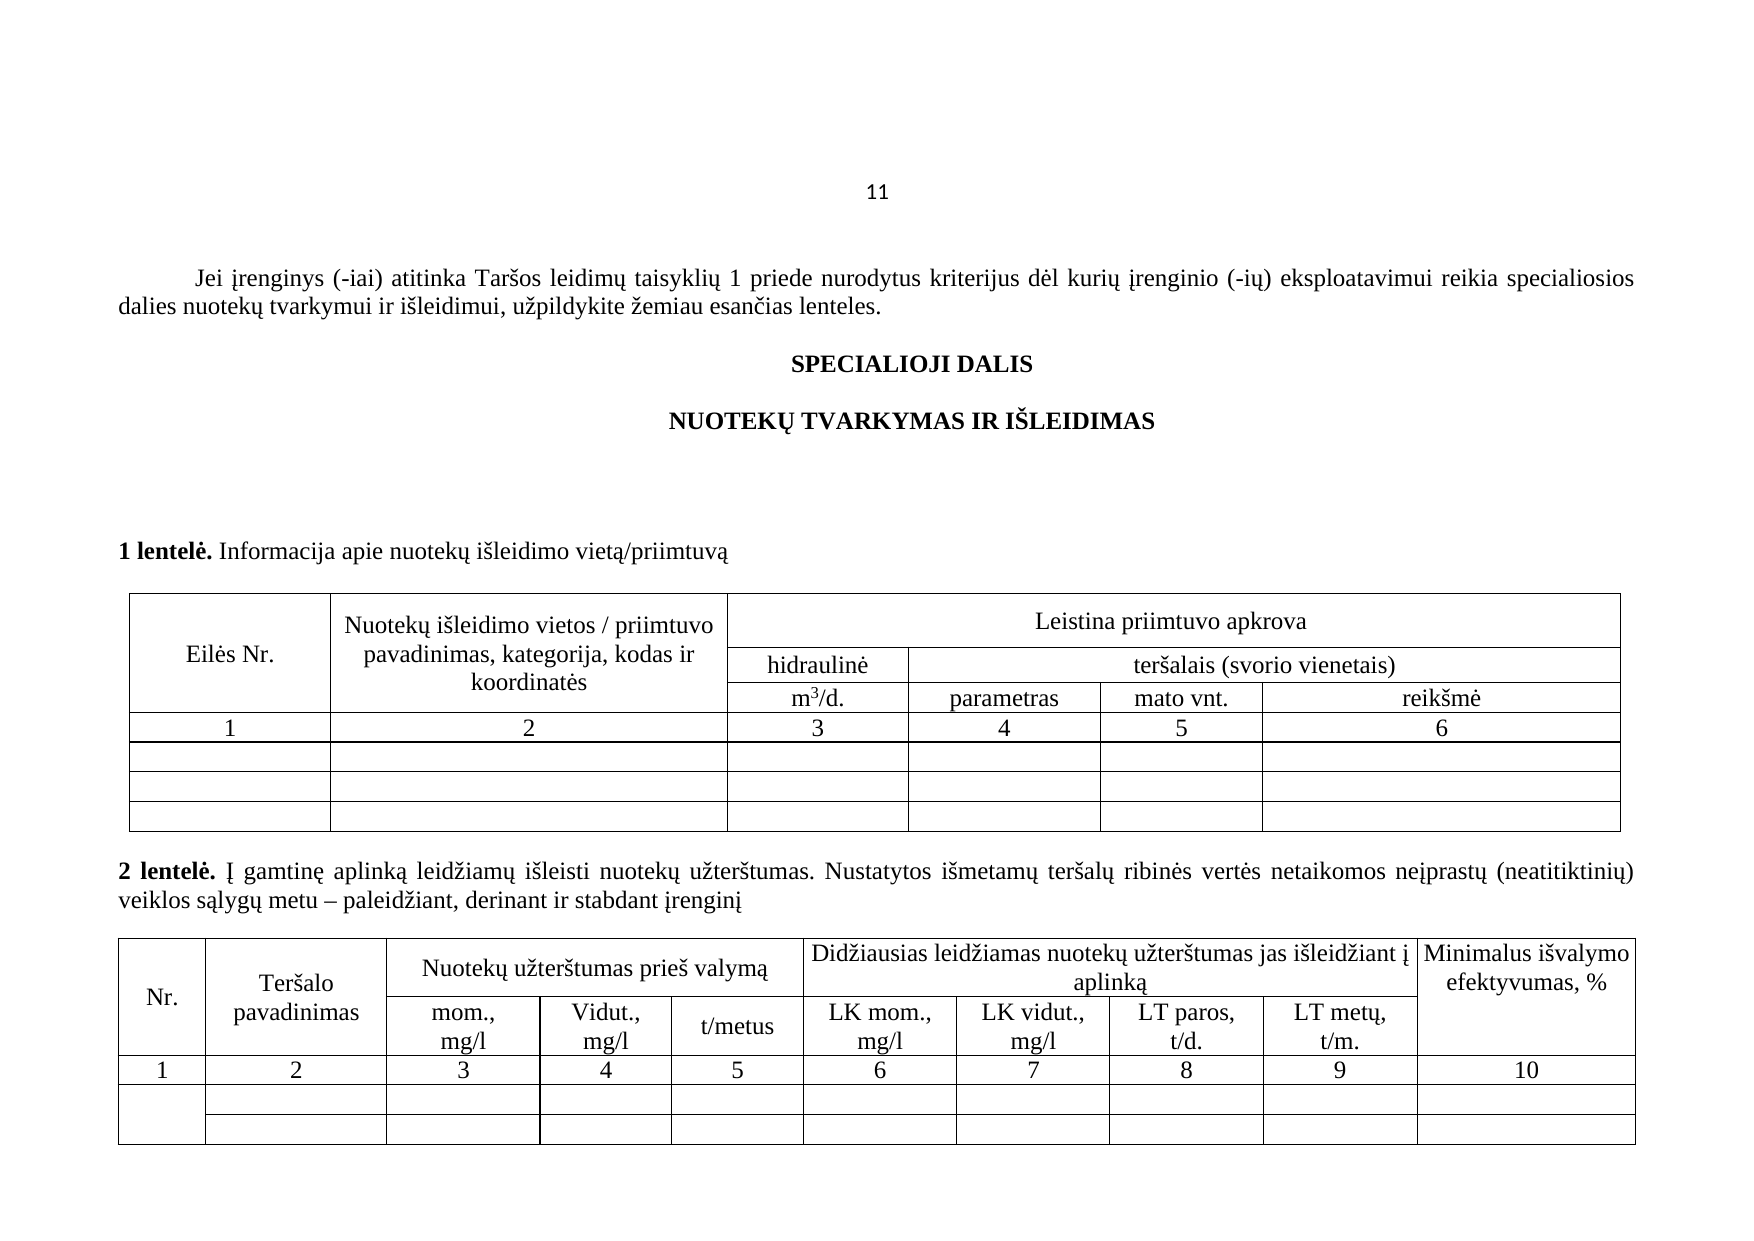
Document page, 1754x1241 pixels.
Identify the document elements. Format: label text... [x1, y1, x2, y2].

table_cell [130, 772, 330, 801]
table_cell mom., mg/l [387, 997, 539, 1054]
table_cell [909, 802, 1100, 831]
table_cell Vidut., mg/l [541, 997, 671, 1054]
table_cell [1418, 1115, 1635, 1144]
table_cell [1110, 1115, 1263, 1144]
text Jei įrenginys (-iai) atitinka Taršos leidimų taisyklių 1 priede nurodytus kriterijus dėl kurių įrenginio (-ių) eksploatavimui reikia specialiosios dalies nuotekų tvarkymui ir išleidimui, užpildykite žemiau esančias lenteles. [118, 263, 1636, 320]
table_cell 6 [1263, 713, 1620, 741]
text Nuotekų TVARKYMAS IR išleidimas [188, 406, 1636, 435]
table_cell teršalais (svorio vienetais) [909, 648, 1620, 682]
table_cell [1264, 1085, 1417, 1114]
table_cell [1264, 1115, 1417, 1144]
text SPECIALIOJI DALIS [188, 349, 1636, 378]
table_cell [541, 1115, 671, 1144]
table_cell m3/d. [728, 683, 908, 712]
table_cell hidraulinė [728, 648, 908, 682]
table_cell [804, 1115, 956, 1144]
table_cell [1418, 1085, 1635, 1114]
table_cell LT paros, t/d. [1110, 997, 1263, 1054]
table_cell 6 [804, 1056, 956, 1084]
table_cell [909, 772, 1100, 801]
text 2 lentelė. Į gamtinę aplinką leidžiamų išleisti nuotekų užterštumas. Nustatytos išmetamų teršalų ribinės vertės netaikomos neįprastų (neatitiktinių) veiklos sąlygų metu – paleidžiant, derinant ir stabdant įrenginį [118, 856, 1636, 913]
table_cell [331, 743, 727, 771]
table_header Minimalus išvalymo efektyvumas, % [1418, 939, 1635, 1054]
table_cell [1263, 802, 1620, 831]
text 1 lentelė. Informacija apie nuotekų išleidimo vietą/priimtuvą [118, 536, 1636, 564]
table_cell [206, 1085, 386, 1114]
table_cell [728, 802, 908, 831]
table_header Eilės Nr. [130, 594, 330, 712]
table_header Nr. [119, 939, 205, 1054]
table_cell [130, 802, 330, 831]
table_cell [804, 1085, 956, 1114]
table_header Nuotekų išleidimo vietos / priimtuvo pavadinimas, kategorija, kodas ir koordinatės [331, 594, 727, 712]
table_cell 5 [672, 1056, 803, 1084]
table_cell reikšmė [1263, 683, 1620, 712]
table_cell [1263, 772, 1620, 801]
table_cell [1101, 743, 1262, 771]
table_cell 1 [119, 1056, 205, 1084]
table_cell [1110, 1085, 1263, 1114]
table_cell [728, 772, 908, 801]
table_cell t/metus [672, 997, 803, 1054]
table_cell LK mom., mg/l [804, 997, 956, 1054]
table_header Teršalo pavadinimas [206, 939, 386, 1054]
table_cell 1 [130, 713, 330, 741]
table_cell [331, 802, 727, 831]
table_cell 9 [1264, 1056, 1417, 1084]
table_cell [1101, 802, 1262, 831]
table_cell [119, 1085, 205, 1144]
table_cell 2 [206, 1056, 386, 1084]
table_cell 4 [909, 713, 1100, 741]
table_cell 8 [1110, 1056, 1263, 1084]
table_cell [387, 1115, 539, 1144]
table_cell parametras [909, 683, 1100, 712]
table_header Nuotekų užterštumas prieš valymą [387, 939, 803, 996]
table_cell [130, 743, 330, 771]
table_cell [1263, 743, 1620, 771]
table_cell [957, 1085, 1109, 1114]
table_cell LT metų, t/m. [1264, 997, 1417, 1054]
table_cell 7 [957, 1056, 1109, 1084]
table_cell [387, 1085, 539, 1114]
table_cell 3 [387, 1056, 539, 1084]
table_cell [909, 743, 1100, 771]
table_cell [957, 1115, 1109, 1144]
table_header Leistina priimtuvo apkrova [728, 594, 1620, 647]
table_cell [541, 1085, 671, 1114]
table_cell 3 [728, 713, 908, 741]
table_cell 2 [331, 713, 727, 741]
table_cell [728, 743, 908, 771]
table_cell [672, 1115, 803, 1144]
table_cell [206, 1115, 386, 1144]
table_cell 5 [1101, 713, 1262, 741]
table_cell [331, 772, 727, 801]
table_cell 10 [1418, 1056, 1635, 1084]
table_cell [1101, 772, 1262, 801]
table_cell [672, 1085, 803, 1114]
table_header Didžiausias leidžiamas nuotekų užterštumas jas išleidžiant į aplinką [804, 939, 1417, 996]
table_cell 4 [541, 1056, 671, 1084]
table_cell mato vnt. [1101, 683, 1262, 712]
table_cell LK vidut., mg/l [957, 997, 1109, 1054]
